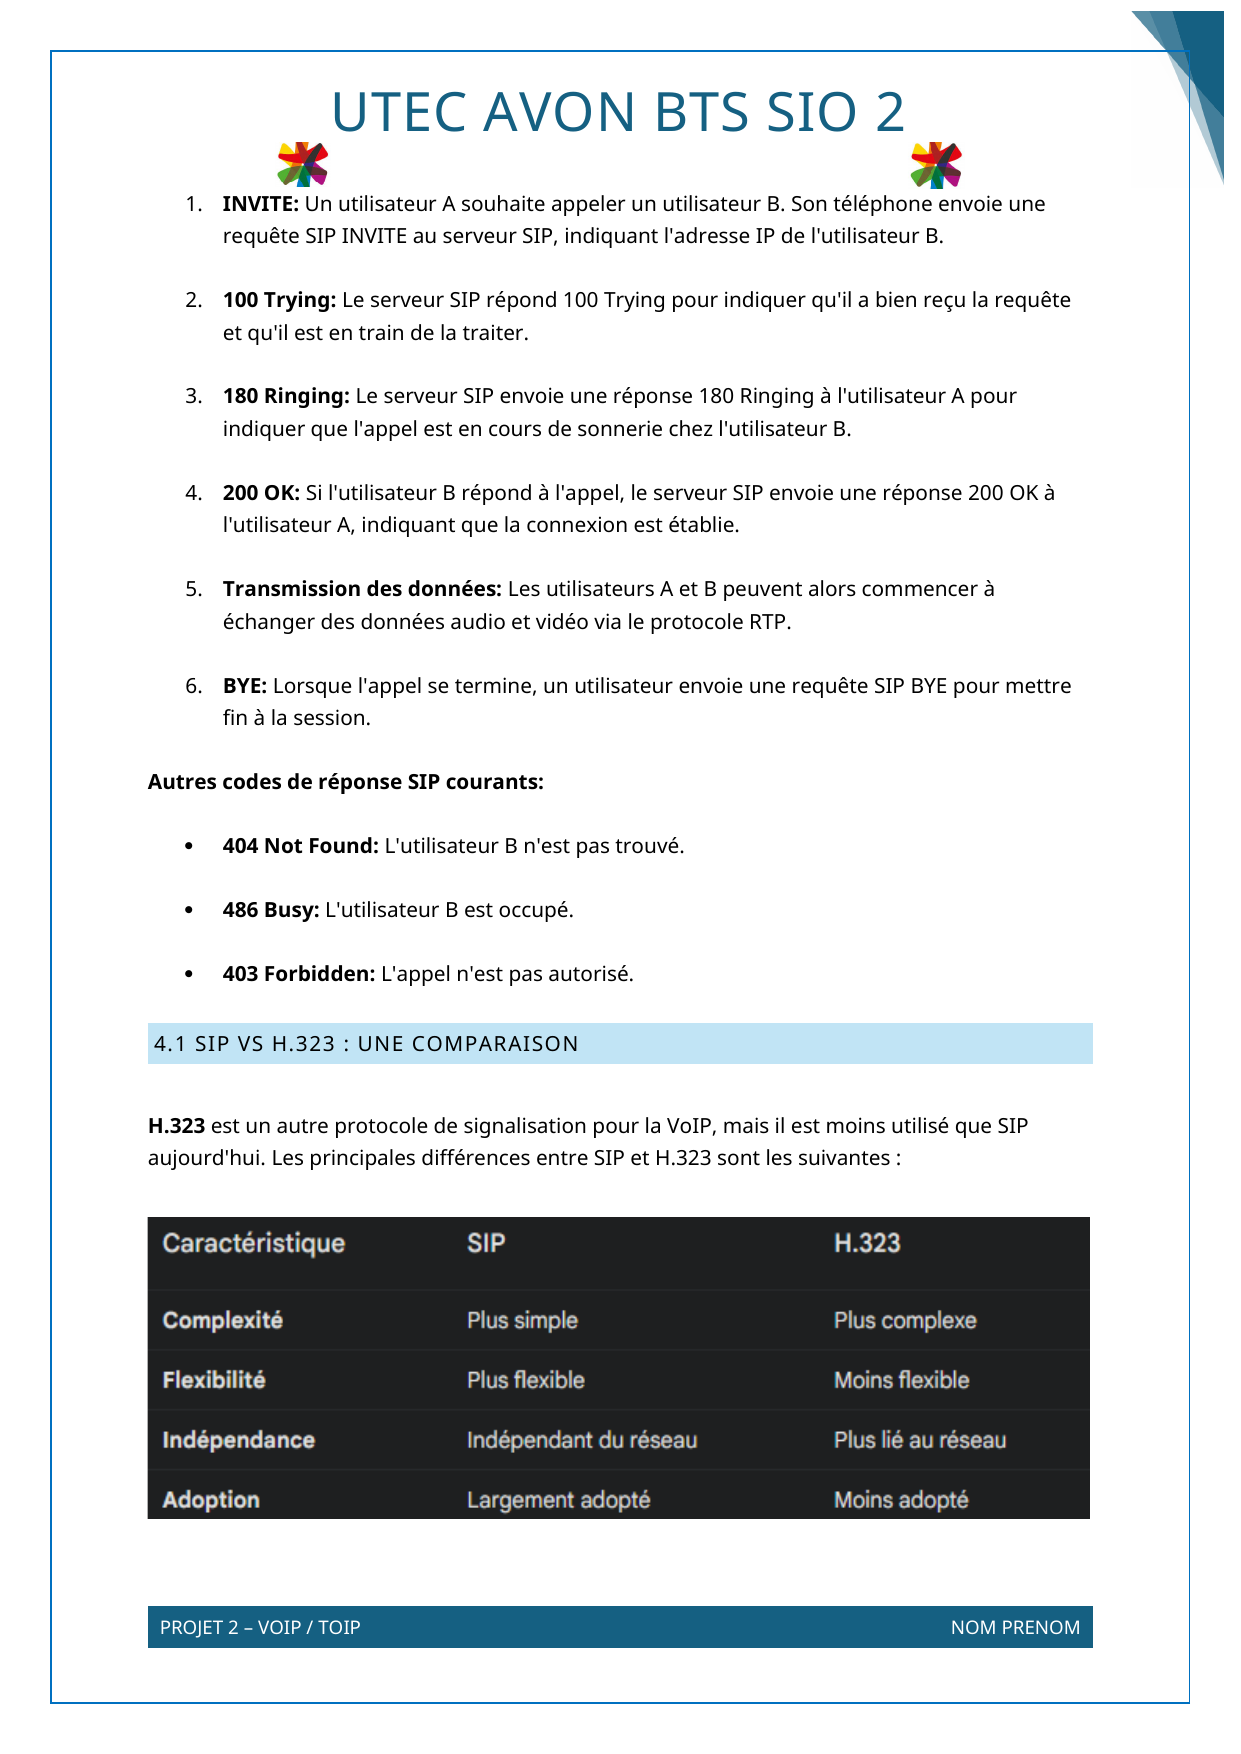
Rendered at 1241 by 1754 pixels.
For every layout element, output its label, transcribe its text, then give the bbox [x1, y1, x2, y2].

text H.323 est un autre protocole de signalisation pour la VoIP, mais il est moins utilisé que SIP aujourd'hui. Les principales différences entre SIP et H.323 sont les suivantes : [148, 1078, 1093, 1172]
list Transmission des données: Les utilisateurs A et B peuvent alors commencer à échanger des données audio et vidéo via le protocole RTP. [185, 574, 1093, 636]
list 403 Forbidden: L'appel n'est pas autorisé. [185, 959, 1093, 987]
list INVITE: Un utilisateur A souhaite appeler un utilisateur B. Son téléphone envoie une requête SIP INVITE au serveur SIP, indiquant l'adresse IP de l'utilisateur B. [185, 189, 1093, 250]
subtitle 4.1 SIP VS H.323 : une comparaison [154, 1029, 1086, 1057]
list 180 Ringing: Le serveur SIP envoie une réponse 180 Ringing à l'utilisateur A pour indiquer que l'appel est en cours de sonnerie chez l'utilisateur B. [185, 382, 1093, 443]
text Autres codes de réponse SIP courants: [148, 767, 1093, 796]
list 486 Busy: L'utilisateur B est occupé. [185, 895, 1093, 923]
list 404 Not Found: L'utilisateur B n'est pas trouvé. [185, 831, 1093, 860]
list BYE: Lorsque l'appel se termine, un utilisateur envoie une requête SIP BYE pour mettre fin à la session. [185, 671, 1093, 732]
list 100 Trying: Le serveur SIP répond 100 Trying pour indiquer qu'il a bien reçu la requête et qu'il est en train de la traiter. [185, 285, 1093, 346]
list 200 OK: Si l'utilisateur B répond à l'appel, le serveur SIP envoie une réponse 200 OK à l'utilisateur A, indiquant que la connexion est établie. [185, 478, 1093, 539]
